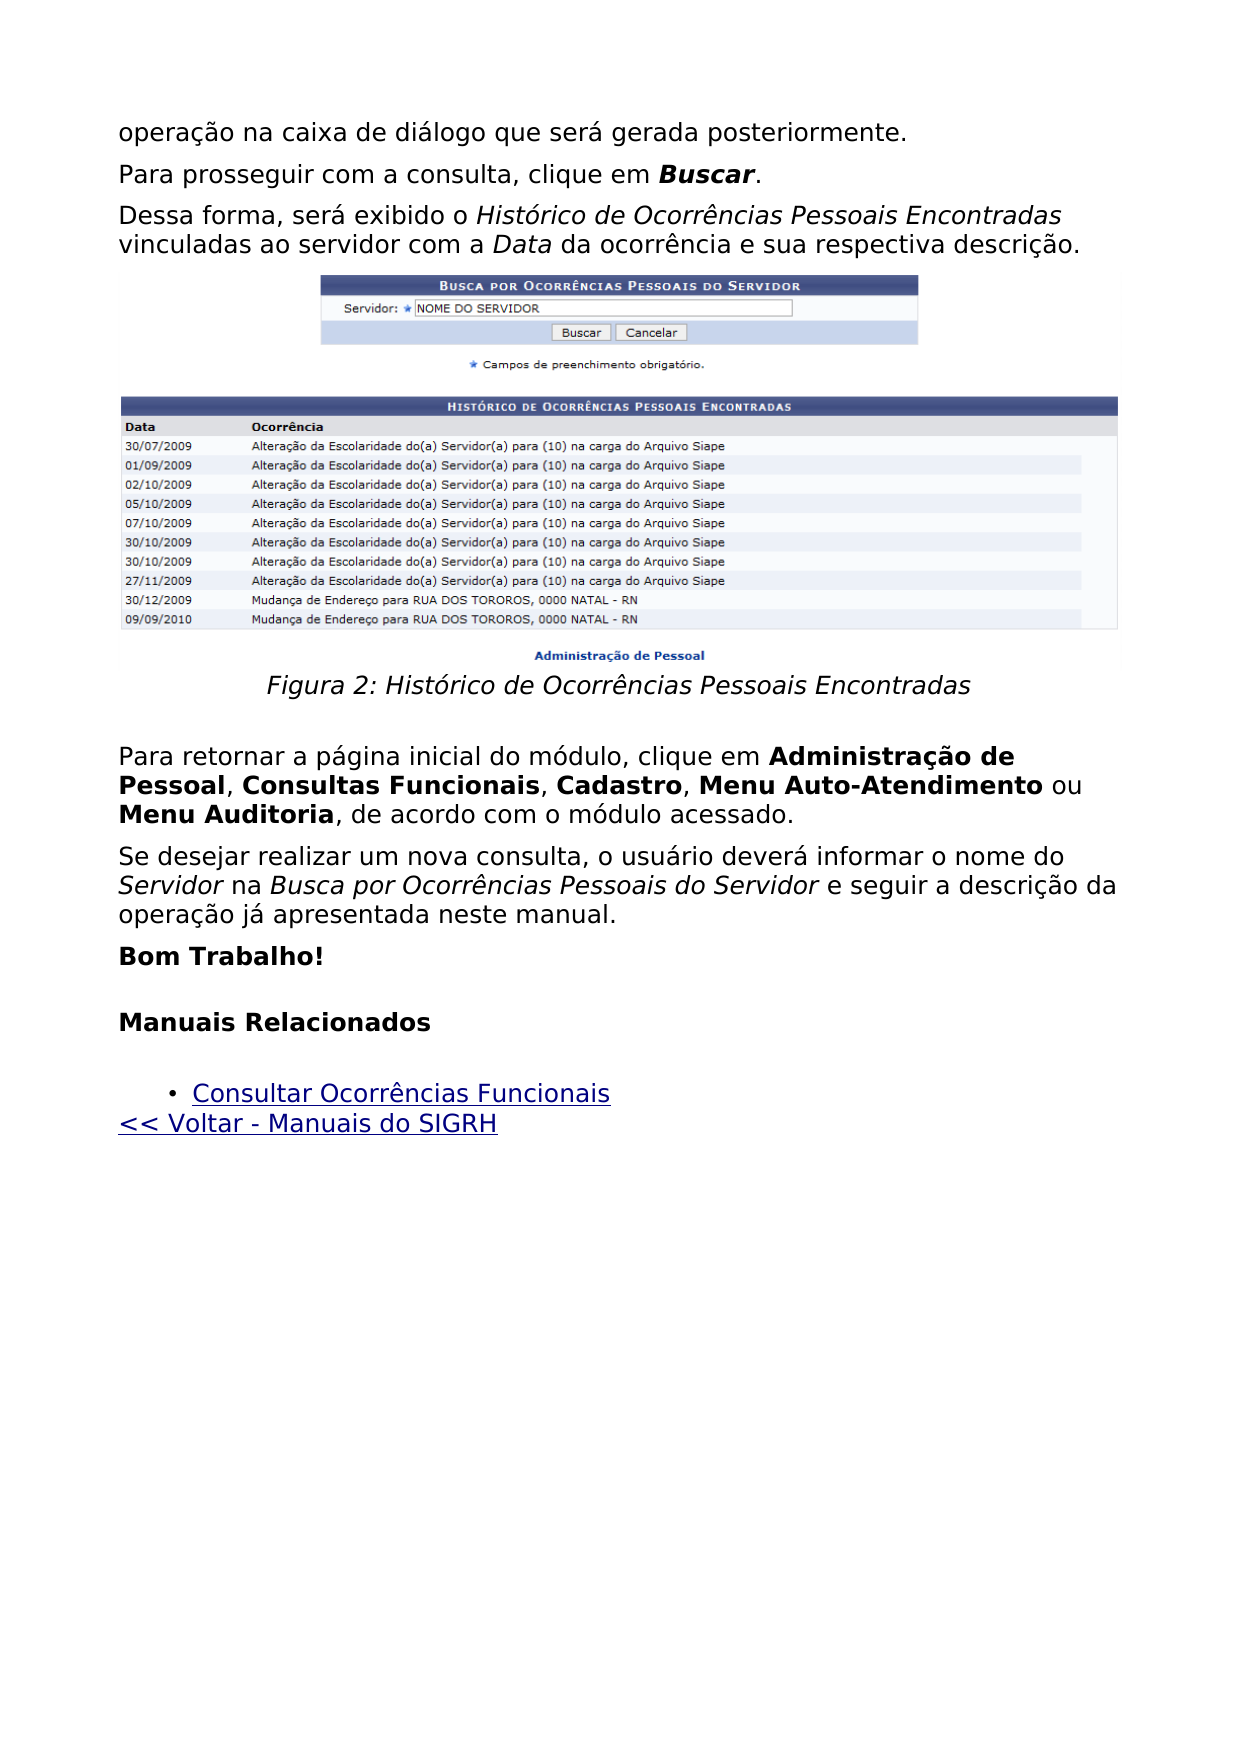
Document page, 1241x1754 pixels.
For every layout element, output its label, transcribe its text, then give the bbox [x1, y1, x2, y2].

picture [118, 272, 1123, 671]
text Para retornar a página inicial do módulo, clique em Administração de Pessoal, Consultas Funcionais, Cadastro, Menu Auto-Atendimento ou Menu Auditoria, de acordo com o módulo acessado. [118, 742, 1122, 829]
text Bom Trabalho! [118, 942, 1122, 971]
text Figura 2: Histórico de Ocorrências Pessoais Encontradas [118, 671, 1122, 700]
text Se desejar realizar um nova consulta, o usuário deverá informar o nome do Servidor na Busca por Ocorrências Pessoais do Servidor e seguir a descrição da operação já apresentada neste manual. [118, 842, 1122, 929]
text operação na caixa de diálogo que será gerada posteriormente. [118, 118, 1122, 147]
text Dessa forma, será exibido o Histórico de Ocorrências Pessoais Encontradas vinculadas ao servidor com a Data da ocorrência e sua respectiva descrição. [118, 201, 1122, 260]
subtitle Manuais Relacionados [118, 1008, 1122, 1038]
text << Voltar - Manuais do SIGRH [118, 1109, 1122, 1138]
list Consultar Ocorrências Funcionais [177, 1079, 1122, 1109]
text Para prosseguir com a consulta, clique em Buscar. [118, 160, 1122, 189]
